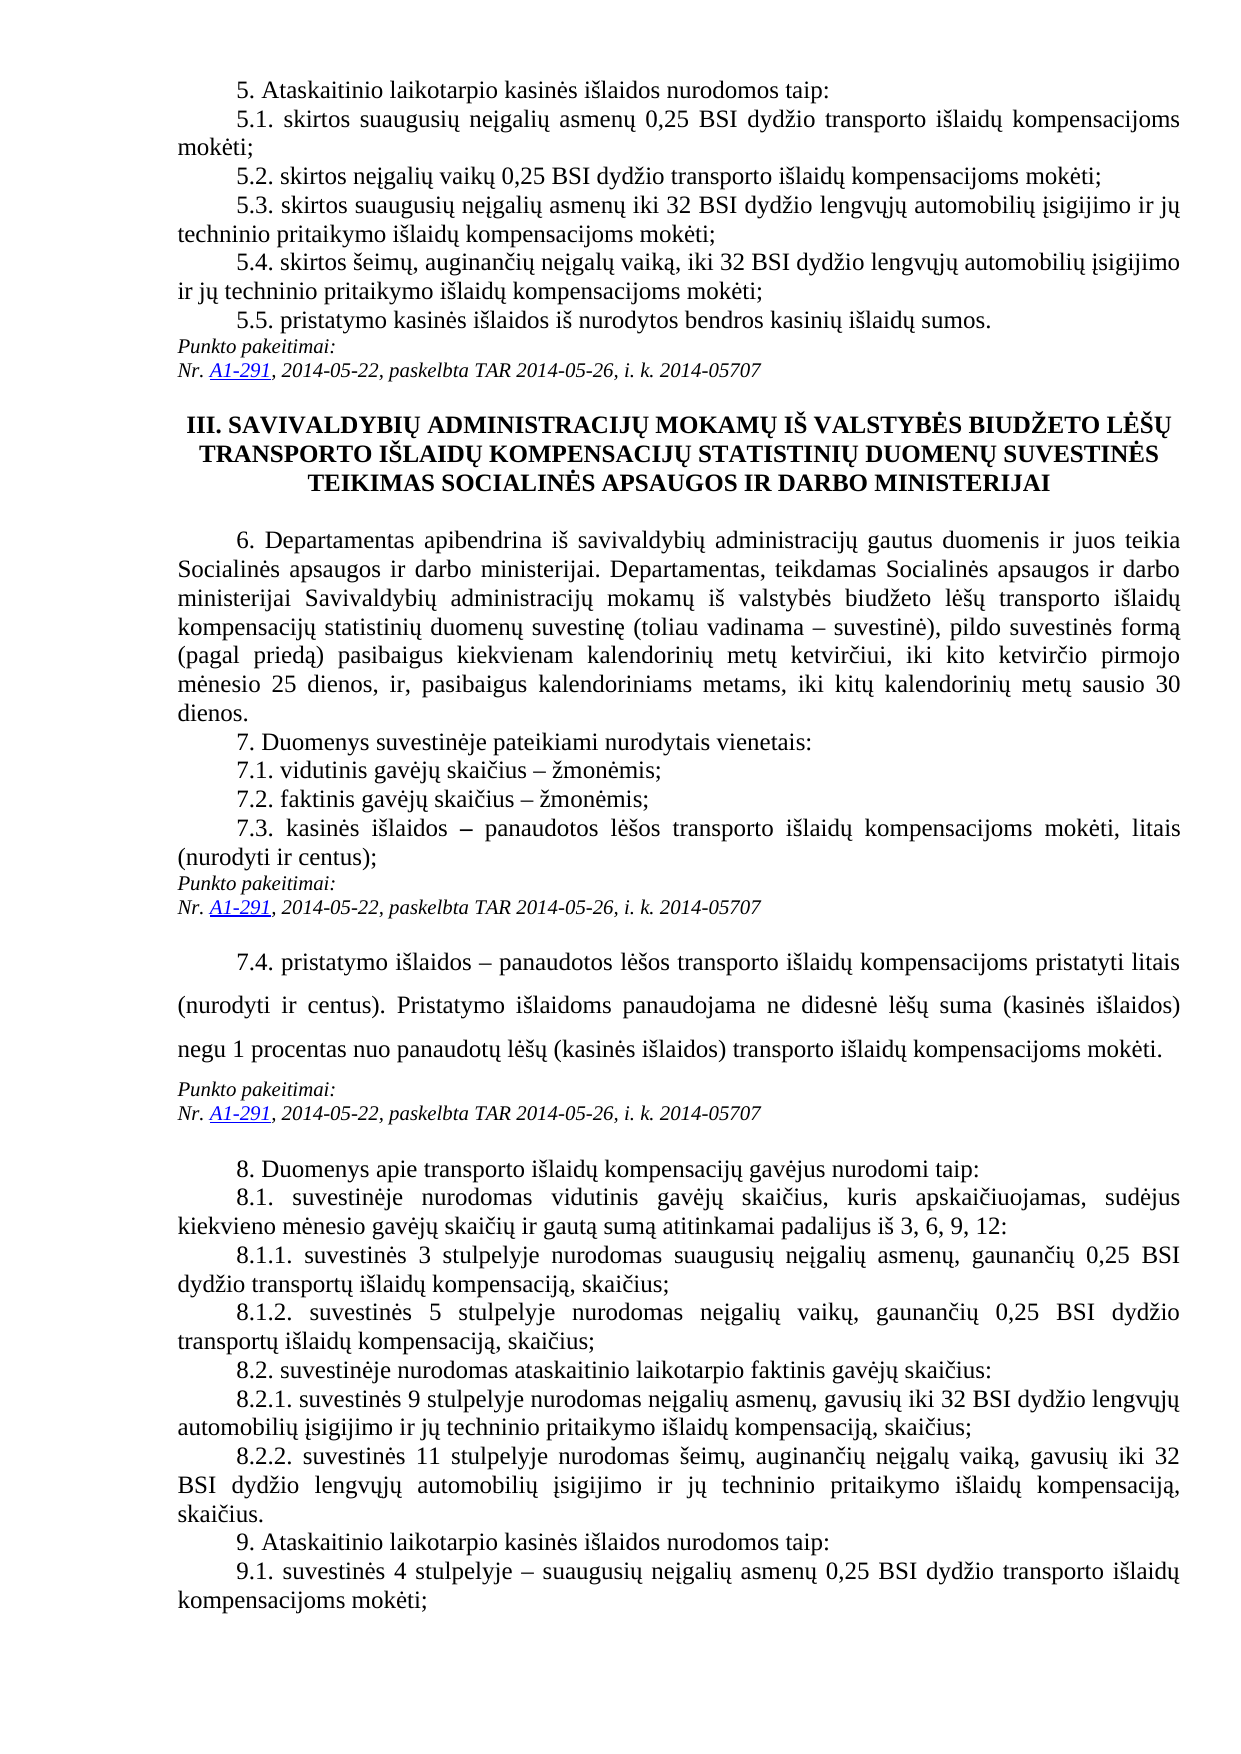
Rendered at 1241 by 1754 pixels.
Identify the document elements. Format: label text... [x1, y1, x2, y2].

text Nr. A1-291, 2014-05-22, paskelbta TAR 2014-05-26, i. k. 2014-05707 [177, 358, 1181, 382]
text 7.4. pristatymo išlaidos – panaudotos lėšos transporto išlaidų kompensacijoms pristatyti litais (nurodyti ir centus). Pristatymo išlaidoms panaudojama ne didesnė lėšų suma (kasinės išlaidos) negu 1 procentas nuo panaudotų lėšų (kasinės išlaidos) transporto išlaidų kompensacijoms mokėti. [177, 947, 1181, 1062]
text 5.3. skirtos suaugusių neįgalių asmenų iki 32 BSI dydžio lengvųjų automobilių įsigijimo ir jų techninio pritaikymo išlaidų kompensacijoms mokėti; [177, 190, 1181, 247]
text Punkto pakeitimai: [177, 1077, 1181, 1101]
text Nr. A1-291, 2014-05-22, paskelbta TAR 2014-05-26, i. k. 2014-05707 [177, 895, 1181, 919]
text Nr. A1-291, 2014-05-22, paskelbta TAR 2014-05-26, i. k. 2014-05707 [177, 1101, 1181, 1125]
text 5.1. skirtos suaugusių neįgalių asmenų 0,25 BSI dydžio transporto išlaidų kompensacijoms mokėti; [177, 104, 1181, 161]
text 5. Ataskaitinio laikotarpio kasinės išlaidos nurodomos taip: [177, 75, 1181, 104]
text 8.1.2. suvestinės 5 stulpelyje nurodomas neįgalių vaikų, gaunančių 0,25 BSI dydžio transportų išlaidų kompensaciją, skaičius; [177, 1297, 1181, 1355]
text 5.2. skirtos neįgalių vaikų 0,25 BSI dydžio transporto išlaidų kompensacijoms mokėti; [177, 161, 1181, 190]
text 9.1. suvestinės 4 stulpelyje – suaugusių neįgalių asmenų 0,25 BSI dydžio transporto išlaidų kompensacijoms mokėti; [177, 1556, 1181, 1614]
text 9. Ataskaitinio laikotarpio kasinės išlaidos nurodomos taip: [177, 1527, 1181, 1556]
text 8.1. suvestinėje nurodomas vidutinis gavėjų skaičius, kuris apskaičiuojamas, sudėjus kiekvieno mėnesio gavėjų skaičių ir gautą sumą atitinkamai padalijus iš 3, 6, 9, 12: [177, 1182, 1181, 1240]
text 8.2.1. suvestinės 9 stulpelyje nurodomas neįgalių asmenų, gavusių iki 32 BSI dydžio lengvųjų automobilių įsigijimo ir jų techninio pritaikymo išlaidų kompensaciją, skaičius; [177, 1384, 1181, 1441]
text III. SAVIVALDYBIŲ ADMINISTRACIJŲ MOKAMŲ IŠ VALSTYBĖS BIUDŽETO LĖŠŲ TRANSPORTO IŠLAIDŲ KOMPENSACIJŲ STATISTINIŲ DUOMENŲ SUVESTINĖS TEIKIMAS SOCIALINĖS APSAUGOS IR DARBO MINISTERIJAI [177, 411, 1181, 497]
text Punkto pakeitimai: [177, 871, 1181, 895]
text 7.2. faktinis gavėjų skaičius – žmonėmis; [177, 784, 1181, 813]
text 5.5. pristatymo kasinės išlaidos iš nurodytos bendros kasinių išlaidų sumos. [177, 305, 1181, 334]
text 8. Duomenys apie transporto išlaidų kompensacijų gavėjus nurodomi taip: [177, 1154, 1181, 1182]
text 7. Duomenys suvestinėje pateikiami nurodytais vienetais: [177, 727, 1181, 756]
text 7.3. kasinės išlaidos – panaudotos lėšos transporto išlaidų kompensacijoms mokėti, litais (nurodyti ir centus); [177, 813, 1181, 871]
text 5.4. skirtos šeimų, auginančių neįgalų vaiką, iki 32 BSI dydžio lengvųjų automobilių įsigijimo ir jų techninio pritaikymo išlaidų kompensacijoms mokėti; [177, 247, 1181, 305]
text 6. Departamentas apibendrina iš savivaldybių administracijų gautus duomenis ir juos teikia Socialinės apsaugos ir darbo ministerijai. Departamentas, teikdamas Socialinės apsaugos ir darbo ministerijai Savivaldybių administracijų mokamų iš valstybės biudžeto lėšų transporto išlaidų kompensacijų statistinių duomenų suvestinę (toliau vadinama – suvestinė), pildo suvestinės formą (pagal priedą) pasibaigus kiekvienam kalendorinių metų ketvirčiui, iki kito ketvirčio pirmojo mėnesio 25 dienos, ir, pasibaigus kalendoriniams metams, iki kitų kalendorinių metų sausio 30 dienos. [177, 526, 1181, 727]
text 8.2.2. suvestinės 11 stulpelyje nurodomas šeimų, auginančių neįgalų vaiką, gavusių iki 32 BSI dydžio lengvųjų automobilių įsigijimo ir jų techninio pritaikymo išlaidų kompensaciją, skaičius. [177, 1441, 1181, 1527]
text 8.1.1. suvestinės 3 stulpelyje nurodomas suaugusių neįgalių asmenų, gaunančių 0,25 BSI dydžio transportų išlaidų kompensaciją, skaičius; [177, 1240, 1181, 1297]
text 7.1. vidutinis gavėjų skaičius – žmonėmis; [177, 756, 1181, 784]
text Punkto pakeitimai: [177, 334, 1181, 358]
text 8.2. suvestinėje nurodomas ataskaitinio laikotarpio faktinis gavėjų skaičius: [177, 1355, 1181, 1384]
